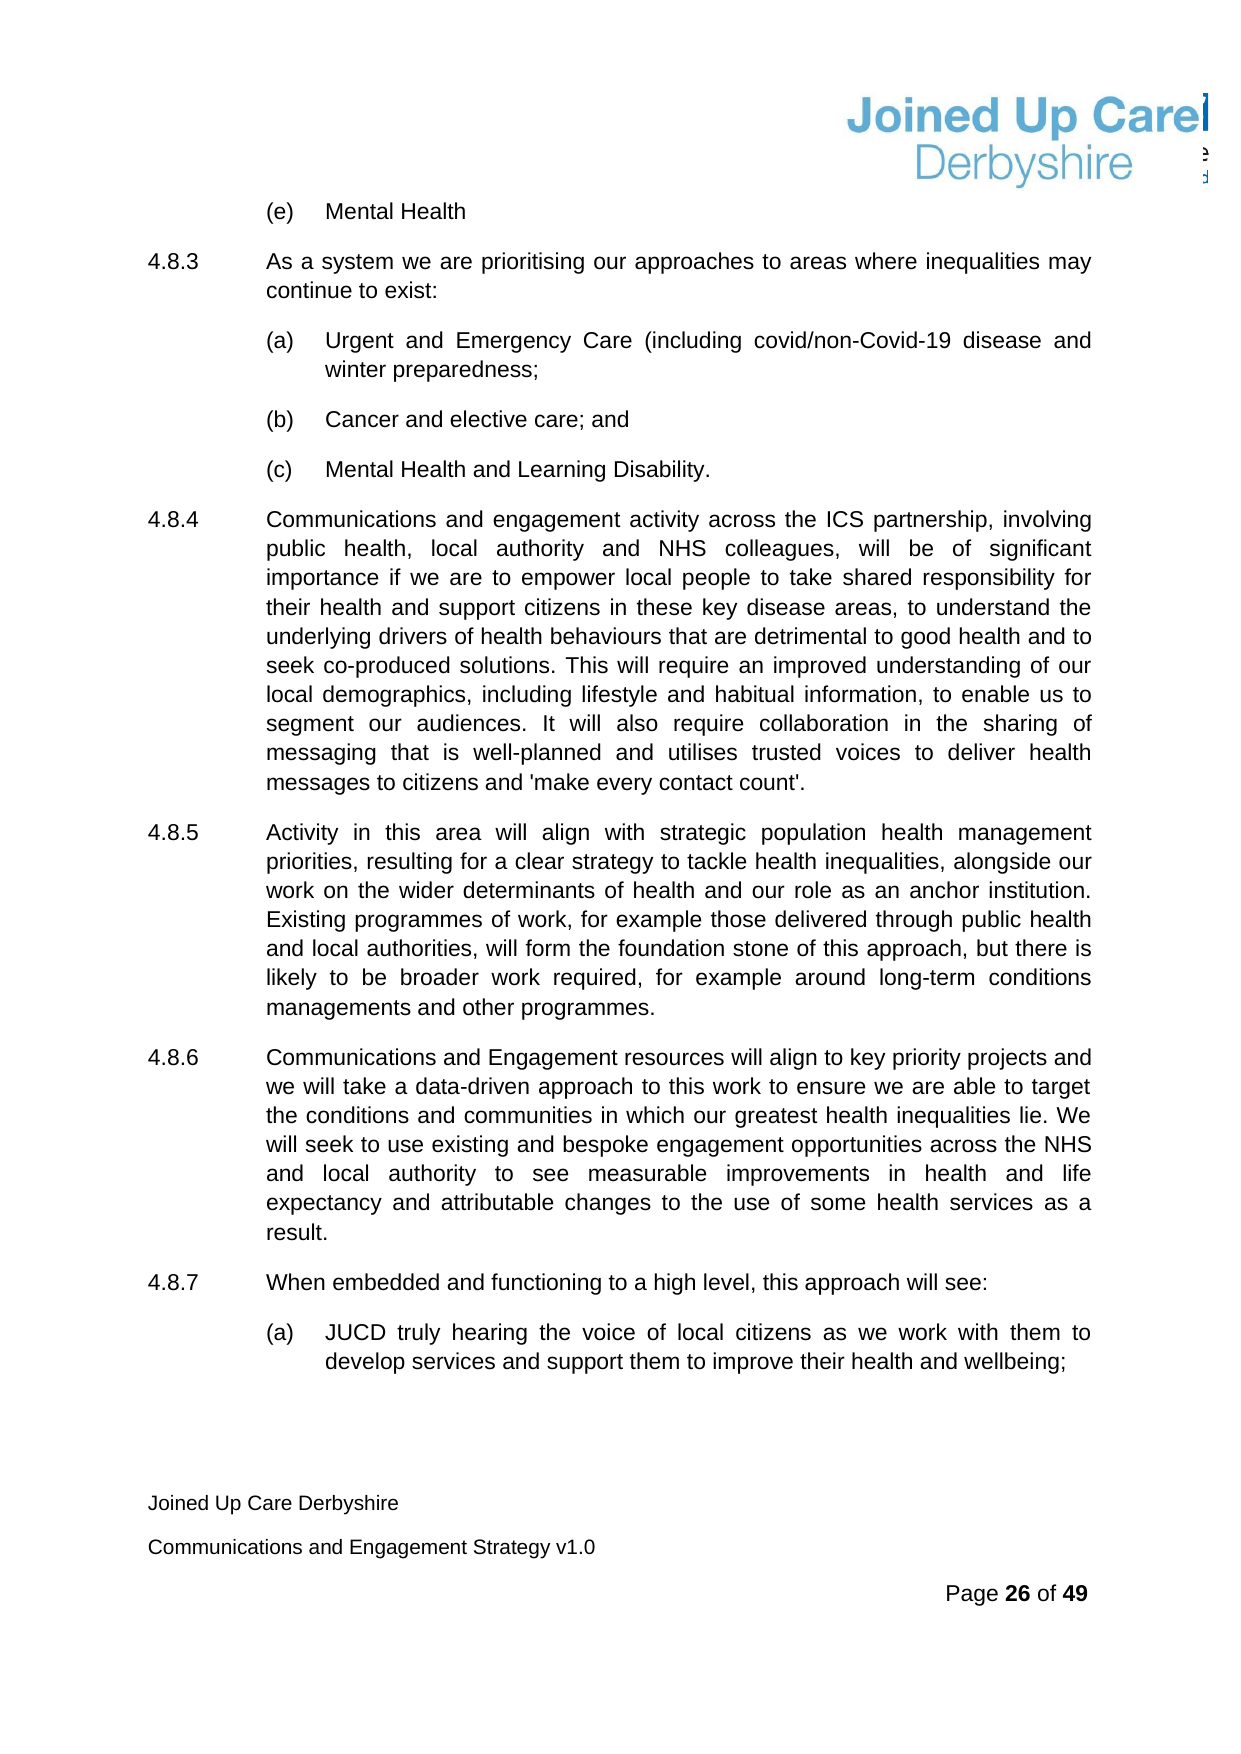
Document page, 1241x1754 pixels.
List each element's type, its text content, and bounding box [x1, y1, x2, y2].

list Urgent and Emergency Care (including covid/non-Covid-19 disease and winter preparedness; [266, 324, 1092, 382]
list Mental Health and Learning Disability. [266, 453, 1092, 482]
list Cancer and elective care; and [266, 403, 1092, 432]
subtitle Communications and engagement activity across the ICS partnership, involving public health, local authority and NHS colleagues, will be of significant importance if we are to empower local people to take shared responsibility for their health and support citizens in these key disease areas, to understand the underlying drivers of health behaviours that are detrimental to good health and to seek co-produced solutions. This will require an improved understanding of our local demographics, including lifestyle and habitual information, to enable us to segment our audiences. It will also require collaboration in the sharing of messaging that is well-planned and utilises trusted voices to deliver health messages to citizens and 'make every contact count'. [148, 503, 1092, 795]
subtitle When embedded and functioning to a high level, this approach will see: [148, 1266, 1092, 1295]
list Mental Health [266, 195, 1092, 224]
subtitle As a system we are prioritising our approaches to areas where inequalities may continue to exist: [148, 245, 1092, 303]
subtitle Activity in this area will align with strategic population health management priorities, resulting for a clear strategy to tackle health inequalities, alongside our work on the wider determinants of health and our role as an anchor institution. Existing programmes of work, for example those delivered through public health and local authorities, will form the foundation stone of this approach, but there is likely to be broader work required, for example around long-term conditions managements and other programmes. [148, 816, 1092, 1020]
list JUCD truly hearing the voice of local citizens as we work with them to develop services and support them to improve their health and wellbeing; [266, 1316, 1092, 1374]
subtitle Communications and Engagement resources will align to key priority projects and we will take a data-driven approach to this work to ensure we are able to target the conditions and communities in which our greatest health inequalities lie. We will seek to use existing and bespoke engagement opportunities across the NHS and local authority to see measurable improvements in health and life expectancy and attributable changes to the use of some health services as a result. [148, 1041, 1092, 1245]
